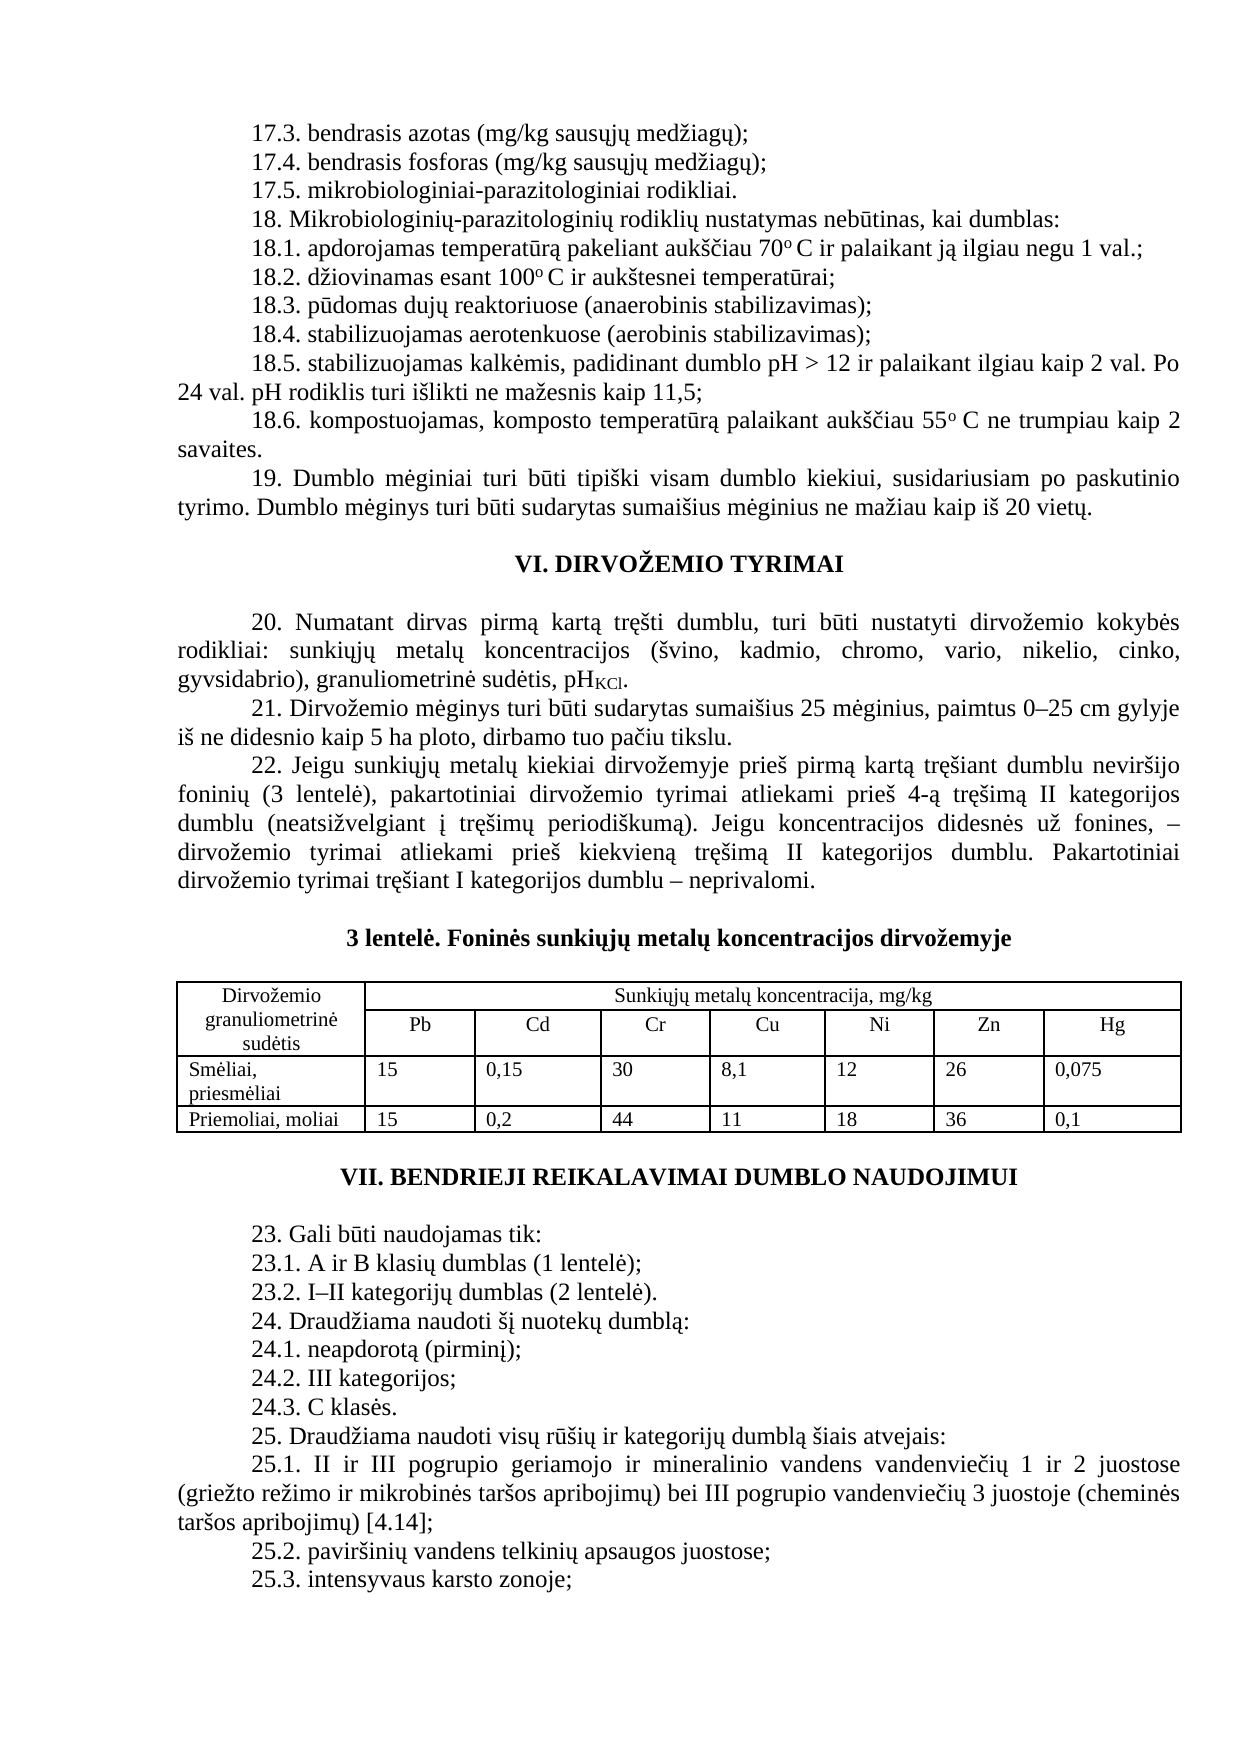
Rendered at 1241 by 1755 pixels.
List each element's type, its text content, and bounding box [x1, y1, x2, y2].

text 18.5. stabilizuojamas kalkėmis, padidinant dumblo pH > 12 ir palaikant ilgiau kaip 2 val. Po 24 val. pH rodiklis turi išlikti ne mažesnis kaip 11,5; [177, 348, 1181, 406]
text 19. Dumblo mėginiai turi būti tipiški visam dumblo kiekiui, susidariusiam po paskutinio tyrimo. Dumblo mėginys turi būti sudarytas sumaišius mėginius ne mažiau kaip iš 20 vietų. [177, 463, 1181, 521]
text 17.5. mikrobiologiniai-parazitologiniai rodikliai. [177, 176, 1181, 204]
table_cell 11 [711, 1107, 824, 1131]
table_cell 0,15 [476, 1057, 600, 1105]
table_header Sunkiųjų metalų koncentracija, mg/kg [366, 983, 1180, 1009]
text 3 lentelė. Foninės sunkiųjų metalų koncentracijos dirvožemyje [177, 923, 1181, 952]
table_cell Cr [602, 1011, 709, 1055]
text 24.2. III kategorijos; [177, 1363, 1181, 1392]
text VI. DIRVOŽEMIO TYRIMAI [177, 549, 1181, 578]
text VII. bendrieji reikalavimai Dumblo naudojimui [177, 1162, 1181, 1191]
table_cell 15 [366, 1057, 474, 1105]
text 25.3. intensyvaus karsto zonoje; [177, 1564, 1181, 1593]
table_cell Pb [366, 1011, 474, 1055]
table_cell 30 [602, 1057, 709, 1105]
table_cell 0,1 [1045, 1107, 1180, 1131]
table_cell 26 [935, 1057, 1043, 1105]
table_cell 15 [366, 1107, 474, 1131]
text 24. Draudžiama naudoti šį nuotekų dumblą: [177, 1306, 1181, 1334]
text 25.2. paviršinių vandens telkinių apsaugos juostose; [177, 1536, 1181, 1564]
text 23.2. I–II kategorijų dumblas (2 lentelė). [177, 1277, 1181, 1306]
text 17.3. bendrasis azotas (mg/kg sausųjų medžiagų); [177, 118, 1181, 147]
table_cell Priemoliai, moliai [178, 1107, 364, 1131]
text 21. Dirvožemio mėginys turi būti sudarytas sumaišius 25 mėginius, paimtus 0–25 cm gylyje iš ne didesnio kaip 5 ha ploto, dirbamo tuo pačiu tikslu. [177, 693, 1181, 751]
text 23.1. A ir B klasių dumblas (1 lentelė); [177, 1248, 1181, 1277]
table_cell 0,2 [476, 1107, 600, 1131]
text 18.4. stabilizuojamas aerotenkuose (aerobinis stabilizavimas); [177, 319, 1181, 348]
text 18.3. pūdomas dujų reaktoriuose (anaerobinis stabilizavimas); [177, 291, 1181, 319]
table_cell 8,1 [711, 1057, 824, 1105]
text 18.1. apdorojamas temperatūrą pakeliant aukščiau 70o C ir palaikant ją ilgiau negu 1 val.; [177, 233, 1181, 262]
table_cell Smėliai, priesmėliai [178, 1057, 364, 1105]
text 17.4. bendrasis fosforas (mg/kg sausųjų medžiagų); [177, 147, 1181, 176]
text 25.1. II ir III pogrupio geriamojo ir mineralinio vandens vandenviečių 1 ir 2 juostose (griežto režimo ir mikrobinės taršos apribojimų) bei III pogrupio vandenviečių 3 juostoje (cheminės taršos apribojimų) [4.14]; [177, 1449, 1181, 1536]
table_cell 12 [826, 1057, 933, 1105]
table_cell 0,075 [1045, 1057, 1180, 1105]
table_cell Ni [826, 1011, 933, 1055]
text 18.6. kompostuojamas, komposto temperatūrą palaikant aukščiau 55o C ne trumpiau kaip 2 savaites. [177, 406, 1181, 463]
table_header Dirvožemio granuliometrinė sudėtis [178, 983, 364, 1055]
text 24.1. neapdorotą (pirminį); [177, 1334, 1181, 1363]
text 18.2. džiovinamas esant 100o C ir aukštesnei temperatūrai; [177, 262, 1181, 291]
table_cell 36 [935, 1107, 1043, 1131]
text 24.3. C klasės. [177, 1392, 1181, 1421]
table_cell Cd [476, 1011, 600, 1055]
text 18. Mikrobiologinių-parazitologinių rodiklių nustatymas nebūtinas, kai dumblas: [177, 204, 1181, 233]
text 22. Jeigu sunkiųjų metalų kiekiai dirvožemyje prieš pirmą kartą tręšiant dumblu neviršijo foninių (3 lentelė), pakartotiniai dirvožemio tyrimai atliekami prieš 4-ą tręšimą II kategorijos dumblu (neatsižvelgiant į tręšimų periodiškumą). Jeigu koncentracijos didesnės už fonines, – dirvožemio tyrimai atliekami prieš kiekvieną tręšimą II kategorijos dumblu. Pakartotiniai dirvožemio tyrimai tręšiant I kategorijos dumblu – neprivalomi. [177, 751, 1181, 894]
table_cell 44 [602, 1107, 709, 1131]
table_cell Zn [935, 1011, 1043, 1055]
table_cell Hg [1045, 1011, 1180, 1055]
table_cell 18 [826, 1107, 933, 1131]
text 20. Numatant dirvas pirmą kartą tręšti dumblu, turi būti nustatyti dirvožemio kokybės rodikliai: sunkiųjų metalų koncentracijos (švino, kadmio, chromo, vario, nikelio, cinko, gyvsidabrio), granuliometrinė sudėtis, pHKCl. [177, 607, 1181, 693]
table_cell Cu [711, 1011, 824, 1055]
text 25. Draudžiama naudoti visų rūšių ir kategorijų dumblą šiais atvejais: [177, 1421, 1181, 1449]
text 23. Gali būti naudojamas tik: [177, 1219, 1181, 1248]
